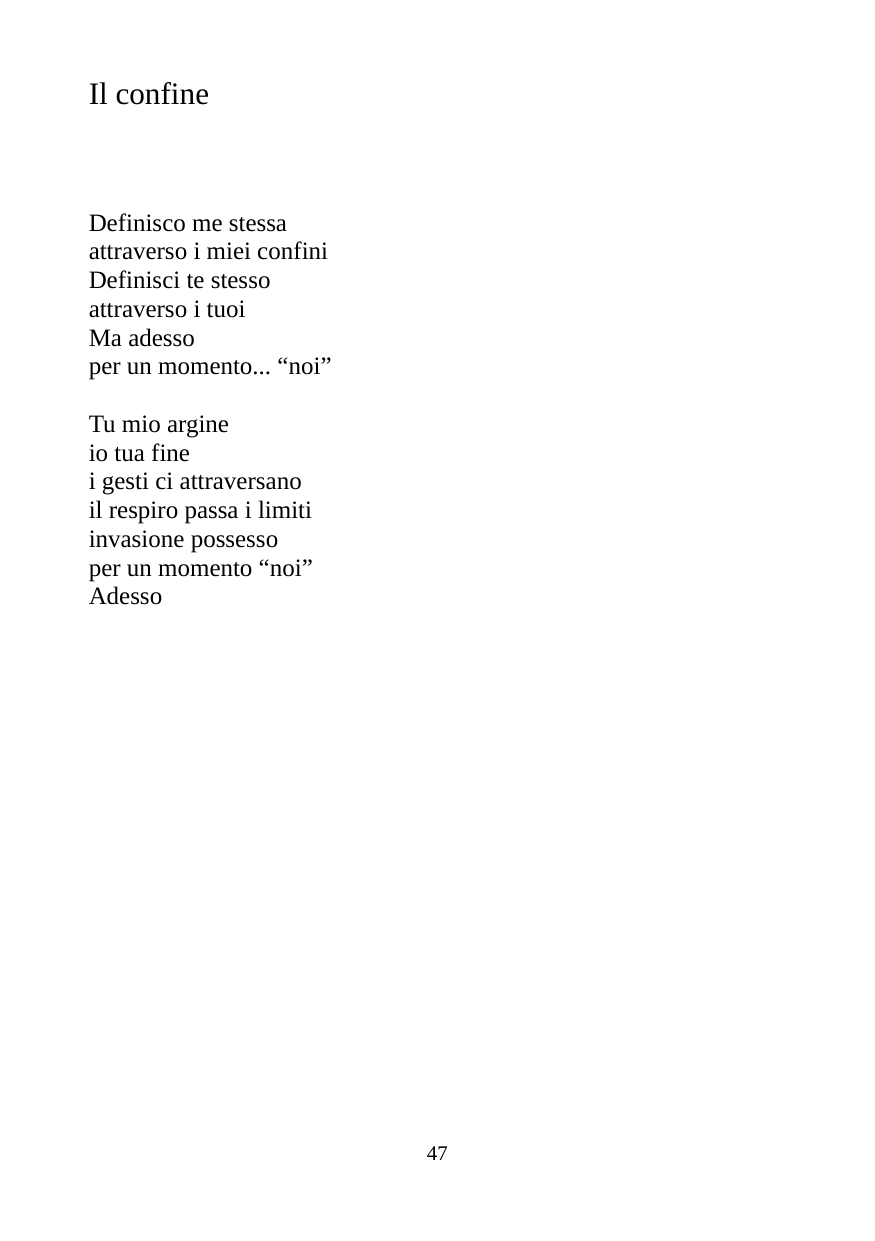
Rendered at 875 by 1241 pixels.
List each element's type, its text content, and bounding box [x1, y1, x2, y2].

text Il confine [88, 75, 786, 111]
text Definisco me stessa attraverso i miei confini Definisci te stesso attraverso i tuoi Ma adesso per un momento... “noi” Tu mio argine io tua fine i gesti ci attraversano il respiro passa i limiti invasione possesso per un momento “noi” Adesso [88, 121, 786, 610]
